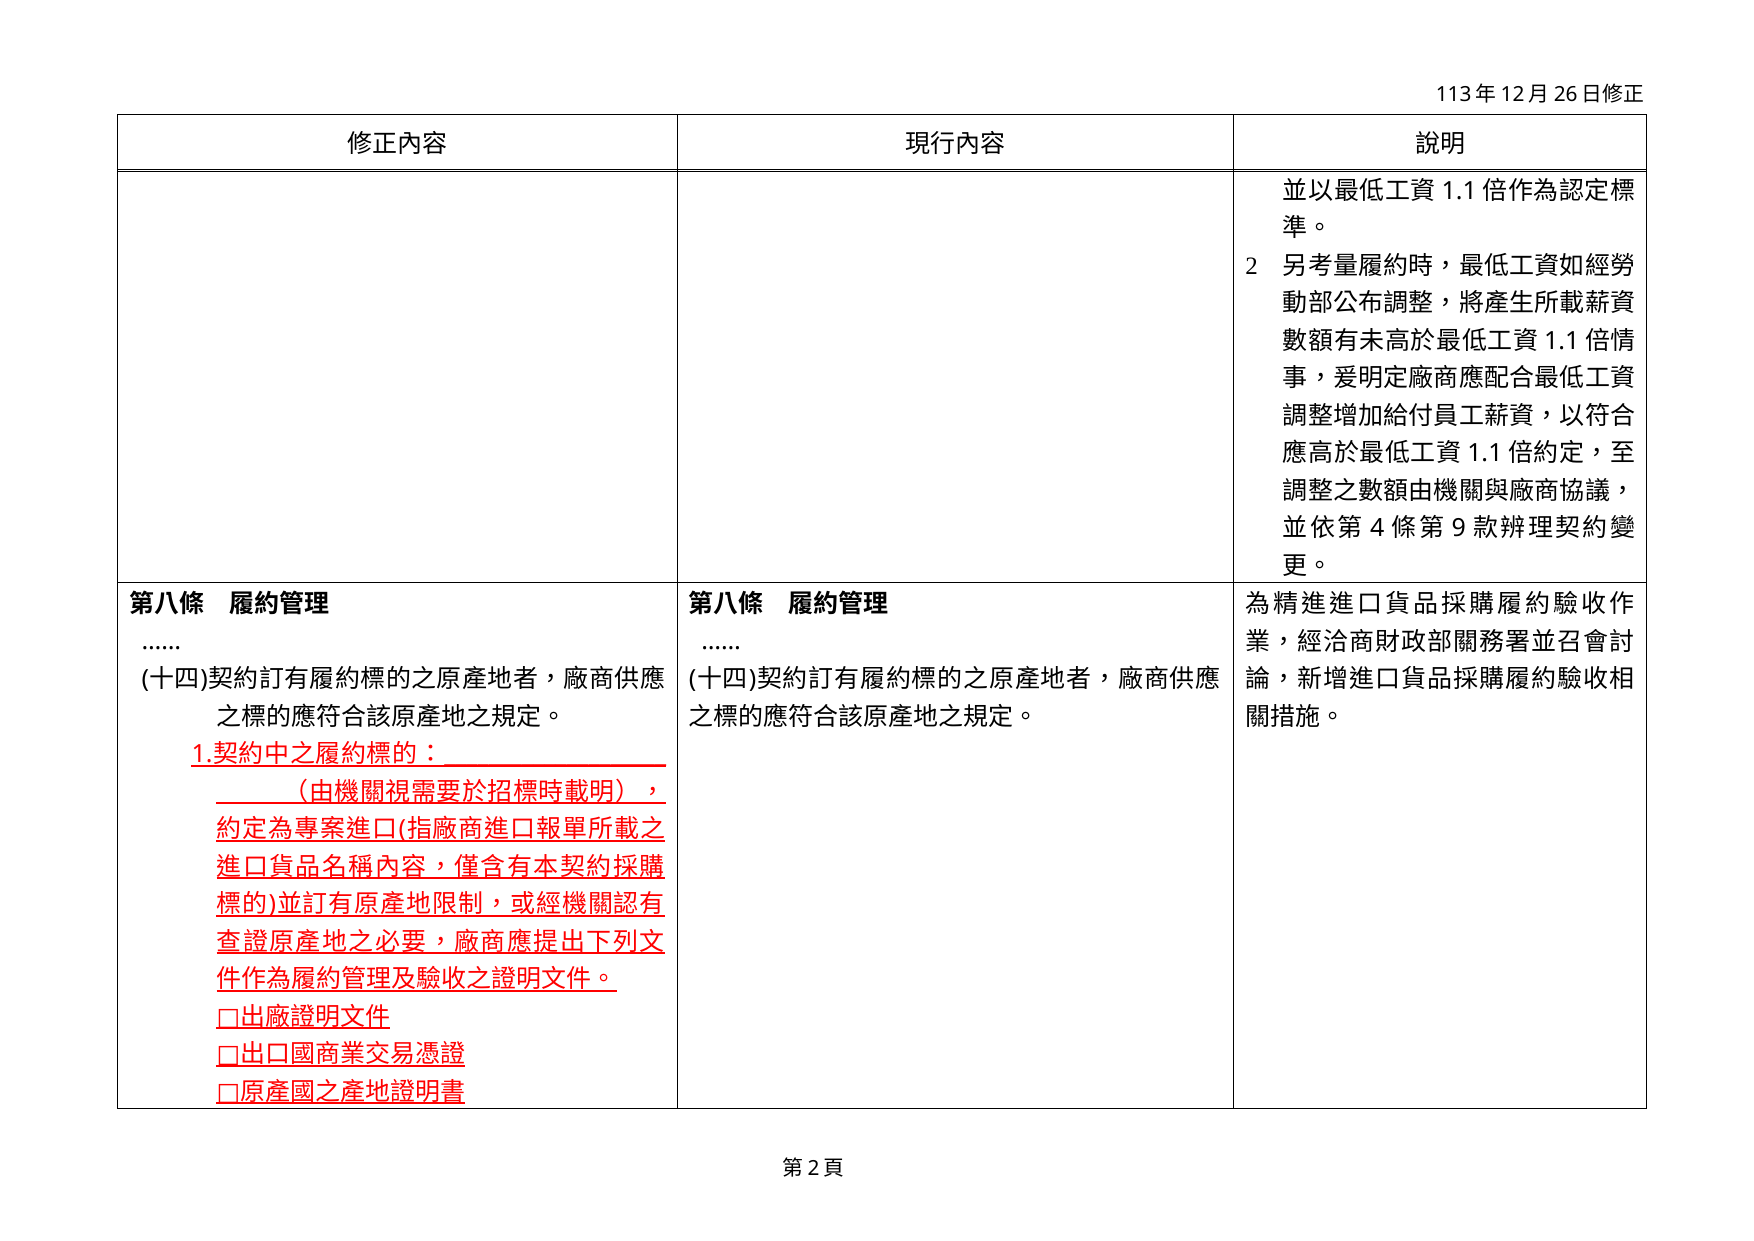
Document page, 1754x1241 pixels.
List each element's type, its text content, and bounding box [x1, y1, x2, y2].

table_cell 配合行政院秘書長113年11月18日院臺經長字第1135022181號函，行政院經濟發展委員會決定政府部門應定期檢討及提高政府勞務採購薪資標準，勞工薪資應高於最低工資1.1倍，為帶動整體勞工薪資提升，避免勞工低薪，爰修正第9款明定廠商給付勞工薪資，應高於最低工資之1.1倍，如有特殊情形，得予調高。為免機關填列數額低於上開決定，或未填列，定明不符上開決定之約定無效，並以最低工資1.1倍作為認定標準。 另考量履約時，最低工資如經勞動部公布調整，將產生所載薪資數額有未高於最低工資1.1倍情事，爰明定廠商應配合最低工資調整增加給付員工薪資，以符合應高於最低工資1.1倍約定，至調整之數額由機關與廠商協議，並依第4條第9款辨理契約變更。 [1234, 172, 1646, 582]
table_header 現行內容 [678, 115, 1233, 169]
table_cell 為精進進口貨品採購履約驗收作業，經洽商財政部關務署並召會討論，新增進口貨品採購履約驗收相關措施。 [1234, 583, 1646, 1108]
table_cell 第八條 履約管理 …… (十四)契約訂有履約標的之原產地者，廠商供應之標的應符合該原產地之規定。 [678, 583, 1233, 1108]
table_cell [118, 172, 677, 582]
table_header 修正內容 [118, 115, 677, 169]
table_header 說明 [1234, 115, 1646, 169]
table_cell [678, 172, 1233, 582]
table_cell 第八條 履約管理 …… (十四)契約訂有履約標的之原產地者，廠商供應之標的應符合該原產地之規定。 1.契約中之履約標的：__________________________（由機關視需要於招標時載明），約定為專案進口(指廠商進口報單所載之進口貨品名稱內容，僅含有本契約採購標的)並訂有原產地限制，或經機關認有查證原產地之必要，廠商應提出下列文件作為履約管理及驗收之證明文件。 □出廠證明文件 □出口國商業交易憑證 □原產國之產地證明書 [118, 583, 677, 1108]
